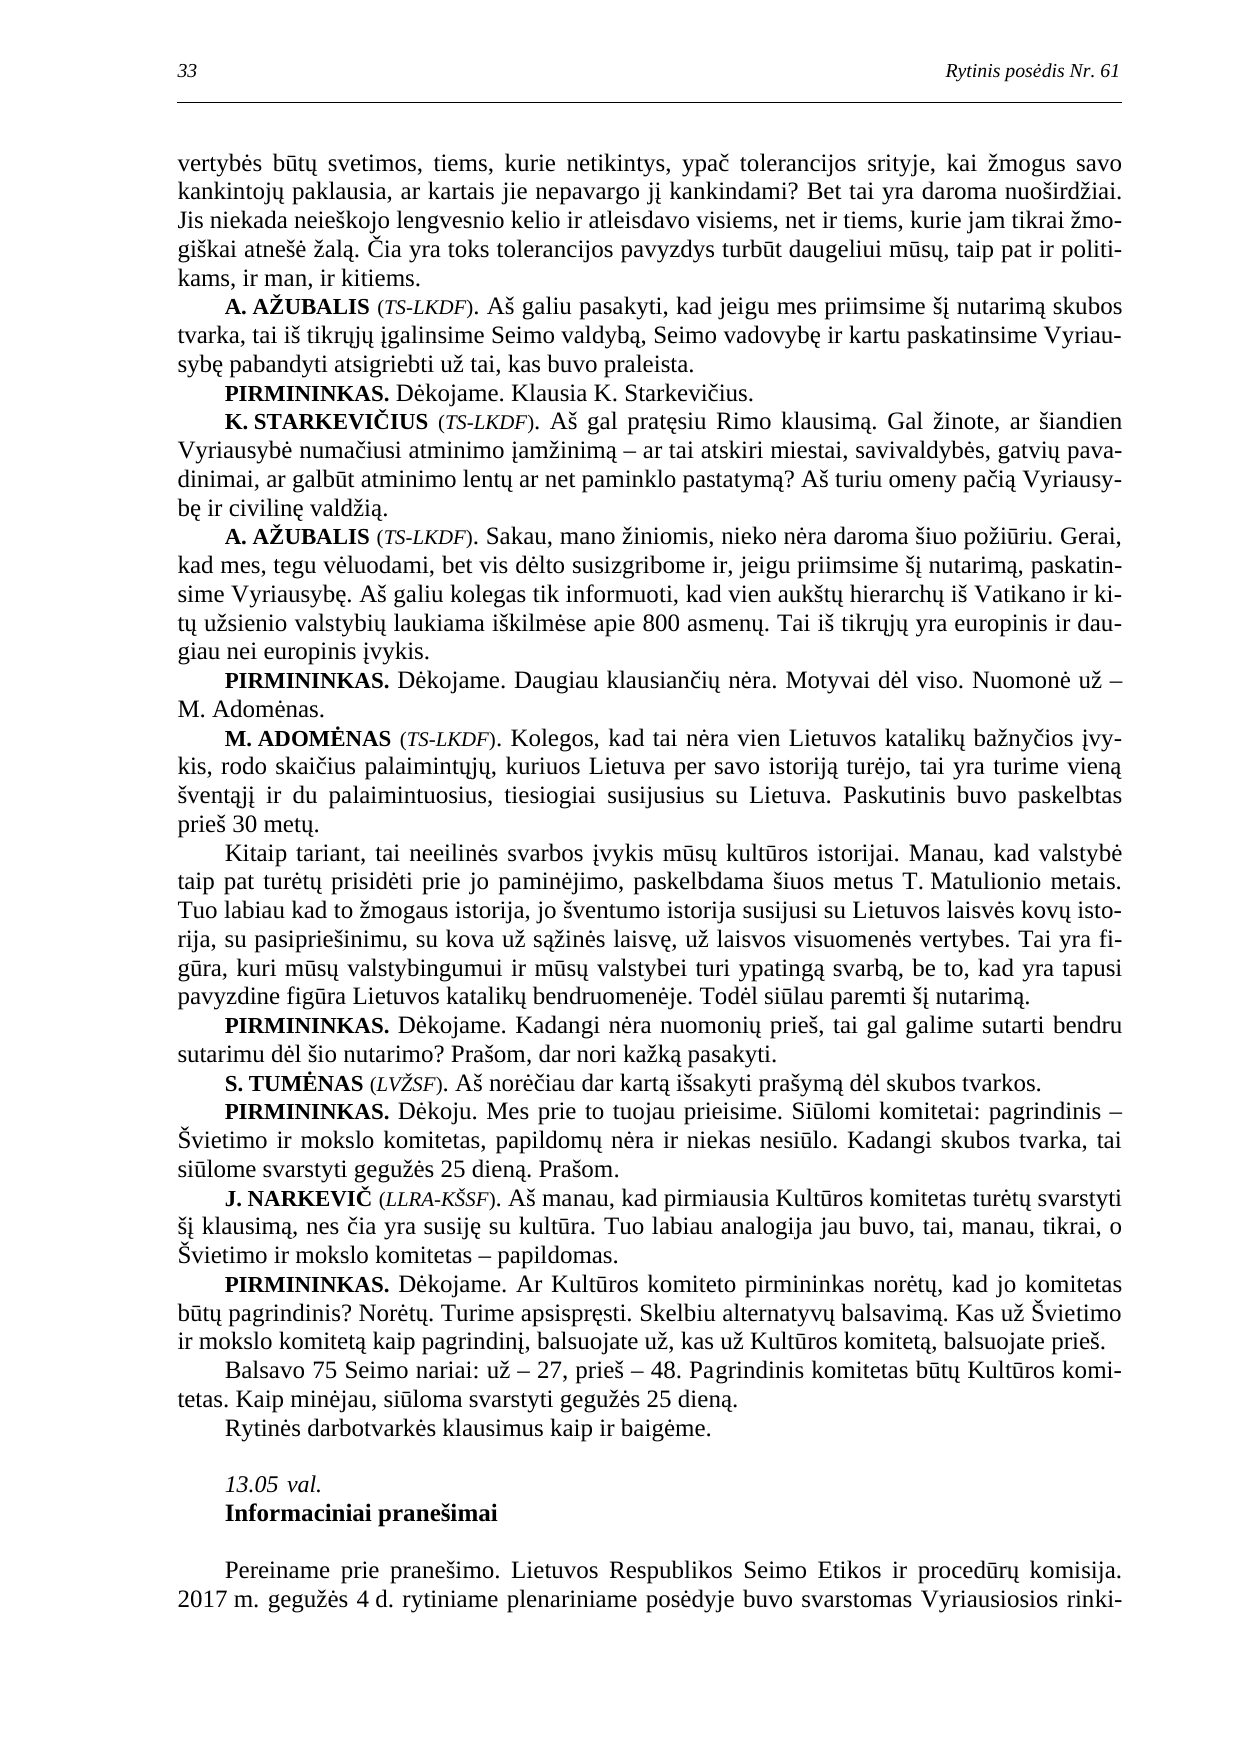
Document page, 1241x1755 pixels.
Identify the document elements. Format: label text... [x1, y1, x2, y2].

text In­for­ma­ci­niai pra­ne­ši­mai [177, 1498, 1122, 1527]
text K. STARKEVIČIUS (TS-LKDF). Aš gal pra­tę­siu Ri­mo klau­si­mą. Gal ži­no­te, ar šian­dien Vy­riau­sy­bė nu­ma­čiu­si at­mi­ni­mo įam­ži­ni­mą – ar tai at­ski­ri mies­tai, sa­vi­val­dy­bės, gat­vių pa­va­di­ni­mai, ar gal­būt at­mi­ni­mo len­tų ar net pa­min­klo pa­sta­ty­mą? Aš tu­riu ome­ny pa­čią Vy­riau­sy­bę ir ci­vi­li­nę val­džią. [177, 406, 1122, 521]
text Ry­ti­nės dar­bo­tvarkės klau­si­mus kaip ir bai­gė­me. [177, 1413, 1122, 1441]
text PIRMININKAS. Dė­ko­ja­me. Dau­giau klau­sian­čių nė­ra. Mo­ty­vai dėl vi­so. Nuo­mo­nė už – M. Ado­mė­nas. [177, 665, 1122, 723]
text Bal­sa­vo 75 Sei­mo na­riai: už – 27, prieš – 48. Pa­grin­di­nis ko­mi­te­tas bū­tų Kul­tū­ros ko­mi­te­tas. Kaip mi­nė­jau, siū­lo­ma svars­ty­ti ge­gu­žės 25 die­ną. [177, 1355, 1122, 1413]
text A. AŽUBALIS (TS-LKDF). Sa­kau, ma­no ži­nio­mis, nie­ko nė­ra da­ro­ma šiuo po­žiū­riu. Ge­rai, kad mes, te­gu vė­luo­da­mi, bet vis dėl­to su­siz­gri­bo­me ir, jei­gu pri­im­si­me šį nu­ta­ri­mą, pa­ska­tin­si­me Vy­riau­sy­bę. Aš ga­liu ko­le­gas tik in­for­muo­ti, kad vien aukš­tų hie­rar­chų iš Va­ti­ka­no ir ki­tų už­sie­nio vals­ty­bių lau­kia­ma iš­kil­mė­se apie 800 as­me­nų. Tai iš tik­rų­jų yra eu­ro­pi­nis ir dau­giau nei eu­ro­pi­nis įvy­kis. [177, 521, 1122, 665]
text Per­ei­na­me prie pra­ne­ši­mo. Lie­tu­vos Res­pub­li­kos Sei­mo Eti­kos ir pro­ce­dū­rų ko­mi­si­ja. 2017 m. ge­gu­žės 4 d. ry­ti­nia­me ple­na­ri­nia­me po­sė­dy­je bu­vo svars­to­mas Vy­riau­sio­sios rin­ki­ [177, 1555, 1122, 1613]
text A. AŽUBALIS (TS-LKDF). Aš ga­liu pa­sa­ky­ti, kad jei­gu mes pri­im­si­me šį nu­ta­ri­mą sku­bos tvar­ka, tai iš tik­rų­jų įga­lin­si­me Sei­mo val­dy­bą, Sei­mo va­do­vy­bę ir kar­tu pa­ska­tin­si­me Vy­riau­sy­bę pa­ban­dy­ti at­si­grieb­ti už tai, kas bu­vo pra­leis­ta. [177, 291, 1122, 378]
text M. ADOMĖNAS (TS-LKDF). Ko­le­gos, kad tai nė­ra vien Lie­tu­vos ka­ta­li­kų baž­ny­čios įvy­kis, ro­do skai­čius pa­lai­min­tų­jų, ku­riuos Lie­tu­va per sa­vo is­to­ri­ją tu­rė­jo, tai yra tu­ri­me vie­ną šven­tą­jį ir du pa­lai­min­tuo­sius, tie­sio­giai su­si­ju­sius su Lie­tu­va. Pas­ku­ti­nis bu­vo pa­skelb­tas prieš 30 me­tų. [177, 723, 1122, 838]
text PIRMININKAS. Dė­ko­ju. Mes prie to tuo­jau pri­ei­si­me. Siū­lo­mi ko­mi­te­tai: pa­grin­di­nis – Švie­ti­mo ir moks­lo ko­mi­te­tas, pa­pil­do­mų nė­ra ir nie­kas ne­siū­lo. Ka­dan­gi sku­bos tvar­ka, tai siū­lo­me svars­ty­ti ge­gu­žės 25 die­ną. Pra­šom. [177, 1096, 1122, 1183]
text J. NARKEVIČ (LLRA-KŠSF). Aš ma­nau, kad pir­miau­sia Kul­tū­ros ko­mi­te­tas tu­rė­tų svars­ty­ti šį klau­si­mą, nes čia yra su­si­ję su kul­tū­ra. Tuo la­biau ana­lo­gi­ja jau bu­vo, tai, ma­nau, tik­rai, o Švie­ti­mo ir moks­lo ko­mi­te­tas – pa­pil­do­mas. [177, 1183, 1122, 1269]
text ver­ty­bės bū­tų sve­ti­mos, tiems, ku­rie ne­ti­kin­tys, ypač to­le­ran­ci­jos sri­ty­je, kai žmo­gus sa­vo kan­kin­to­jų pa­klau­sia, ar kar­tais jie ne­pa­var­go jį kan­kin­da­mi? Bet tai yra da­ro­ma nuo­šir­džiai. Jis nie­ka­da ne­ieš­ko­jo leng­ves­nio ke­lio ir at­leis­da­vo vi­siems, net ir tiems, ku­rie jam tik­rai žmo­giš­kai at­ne­šė ža­lą. Čia yra toks to­le­ran­ci­jos pa­vyz­dys tur­būt dau­ge­liui mū­sų, taip pat ir po­li­ti­kams, ir man, ir ki­tiems. [177, 148, 1122, 291]
text PIRMININKAS. Dė­ko­ja­me. Ar Kul­tū­ros ko­mi­te­to pir­mi­nin­kas no­rė­tų, kad jo ko­mi­te­tas bū­tų pa­grin­di­nis? No­rė­tų. Tu­ri­me ap­si­spręs­ti. Skel­biu al­ter­na­ty­vų bal­sa­vi­mą. Kas už Švie­ti­mo ir moks­lo ko­mi­te­tą kaip pa­grin­di­nį, bal­suo­ja­te už, kas už Kul­tū­ros ko­mi­te­tą, bal­suo­ja­te prieš. [177, 1269, 1122, 1355]
text PIRMININKAS. Dė­ko­ja­me. Ka­dan­gi nė­ra nuo­mo­nių prieš, tai gal ga­li­me su­tar­ti ben­dru su­ta­ri­mu dėl šio nu­ta­ri­mo? Pra­šom, dar no­ri kaž­ką pa­sa­ky­ti. [177, 1010, 1122, 1068]
text S. TUMĖNAS (LVŽSF). Aš no­rė­čiau dar kar­tą iš­sa­ky­ti pra­šy­mą dėl sku­bos tvar­kos. [177, 1068, 1122, 1096]
text Ki­taip ta­riant, tai ne­ei­li­nės svar­bos įvy­kis mū­sų kul­tū­ros is­to­ri­jai. Ma­nau, kad vals­ty­bė taip pat tu­rė­tų pri­si­dė­ti prie jo pa­mi­nė­ji­mo, pa­skelb­da­ma šiuos me­tus T. Ma­tu­lio­nio me­tais. Tuo la­biau kad to žmo­gaus is­to­ri­ja, jo šven­tu­mo is­to­ri­ja su­si­ju­si su Lie­tu­vos lais­vės ko­vų is­to­ri­ja, su pa­si­prie­ši­ni­mu, su ko­va už są­ži­nės lais­vę, už lais­vos vi­suo­me­nės ver­ty­bes. Tai yra fi­gū­ra, ku­ri mū­sų vals­ty­bin­gu­mui ir mū­sų vals­ty­bei tu­ri ypa­tin­gą svar­bą, be to, kad yra ta­pu­si pa­vyz­di­ne fi­gū­ra Lie­tu­vos ka­ta­li­kų ben­druo­me­nė­je. To­dėl siū­lau pa­rem­ti šį nu­ta­ri­mą. [177, 838, 1122, 1010]
text PIRMININKAS. Dė­ko­ja­me. Klau­sia K. Star­ke­vi­čius. [177, 378, 1122, 406]
text 13.05 val. [224, 1470, 1122, 1498]
